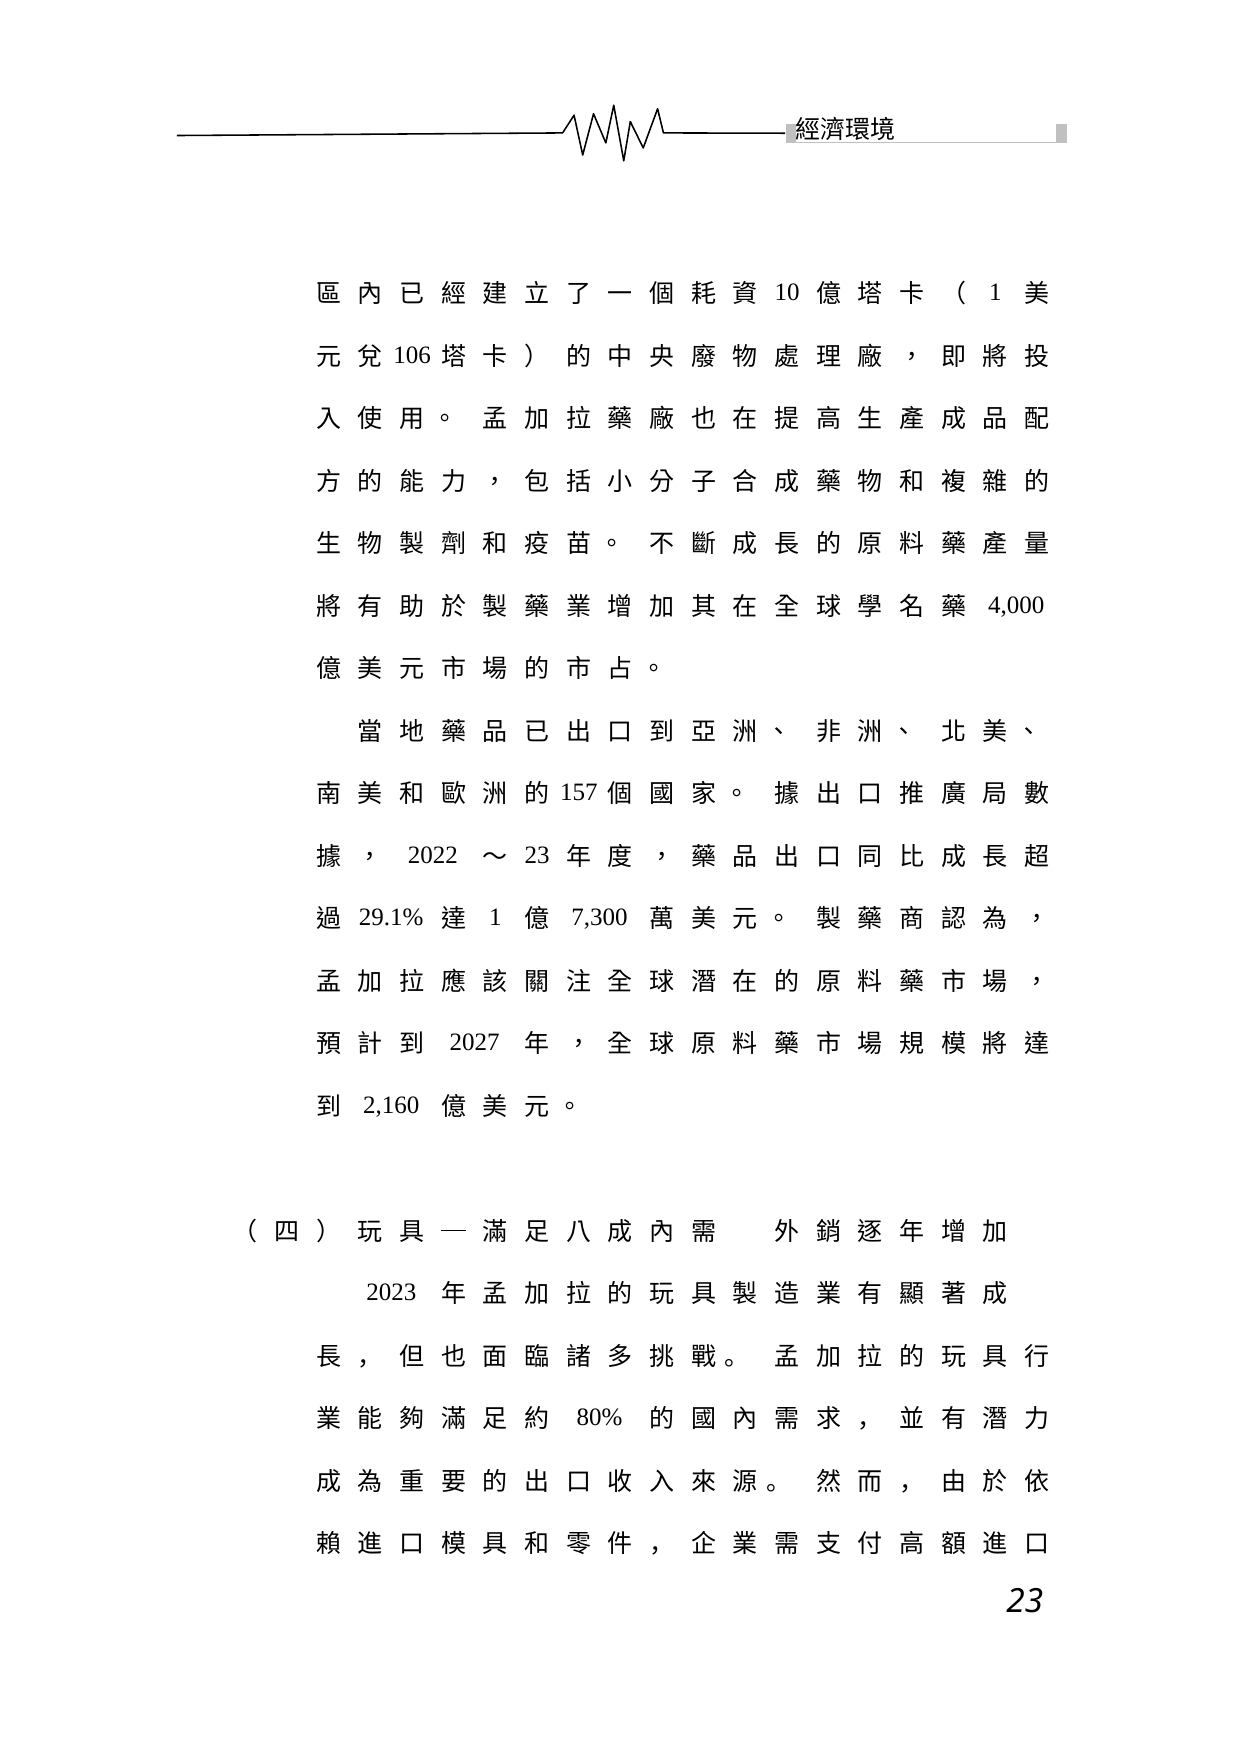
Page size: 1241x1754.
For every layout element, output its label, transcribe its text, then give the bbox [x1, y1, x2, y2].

text 當地藥品已出口到亞洲、非洲、北美、南美和歐洲的157個國家。據出口推廣局數據，2022～23年度，藥品出口同比成長超過29.1%達1億7,300萬美元。製藥商認為，孟加拉應該關注全球潛在的原料藥市場，預計到2027年，全球原料藥市場規模將達到2,160億美元。 [281, 688, 1058, 1125]
text （四）玩具─滿足八成內需 外銷逐年增加 [207, 1188, 1058, 1250]
text 2023年孟加拉的玩具製造業有顯著成長，但也面臨諸多挑戰。孟加拉的玩具行業能夠滿足約80%的國內需求，並有潛力成為重要的出口收入來源。然而，由於依賴進口模具和零件，企業需支付高額進口 [281, 1250, 1058, 1563]
text 區內已經建立了一個耗資10億塔卡（1美元兌106塔卡）的中央廢物處理廠，即將投入使用。孟加拉藥廠也在提高生產成品配方的能力，包括小分子合成藥物和複雜的生物製劑和疫苗。不斷成長的原料藥產量將有助於製藥業增加其在全球學名藥4,000億美元市場的市占。 [281, 250, 1058, 688]
